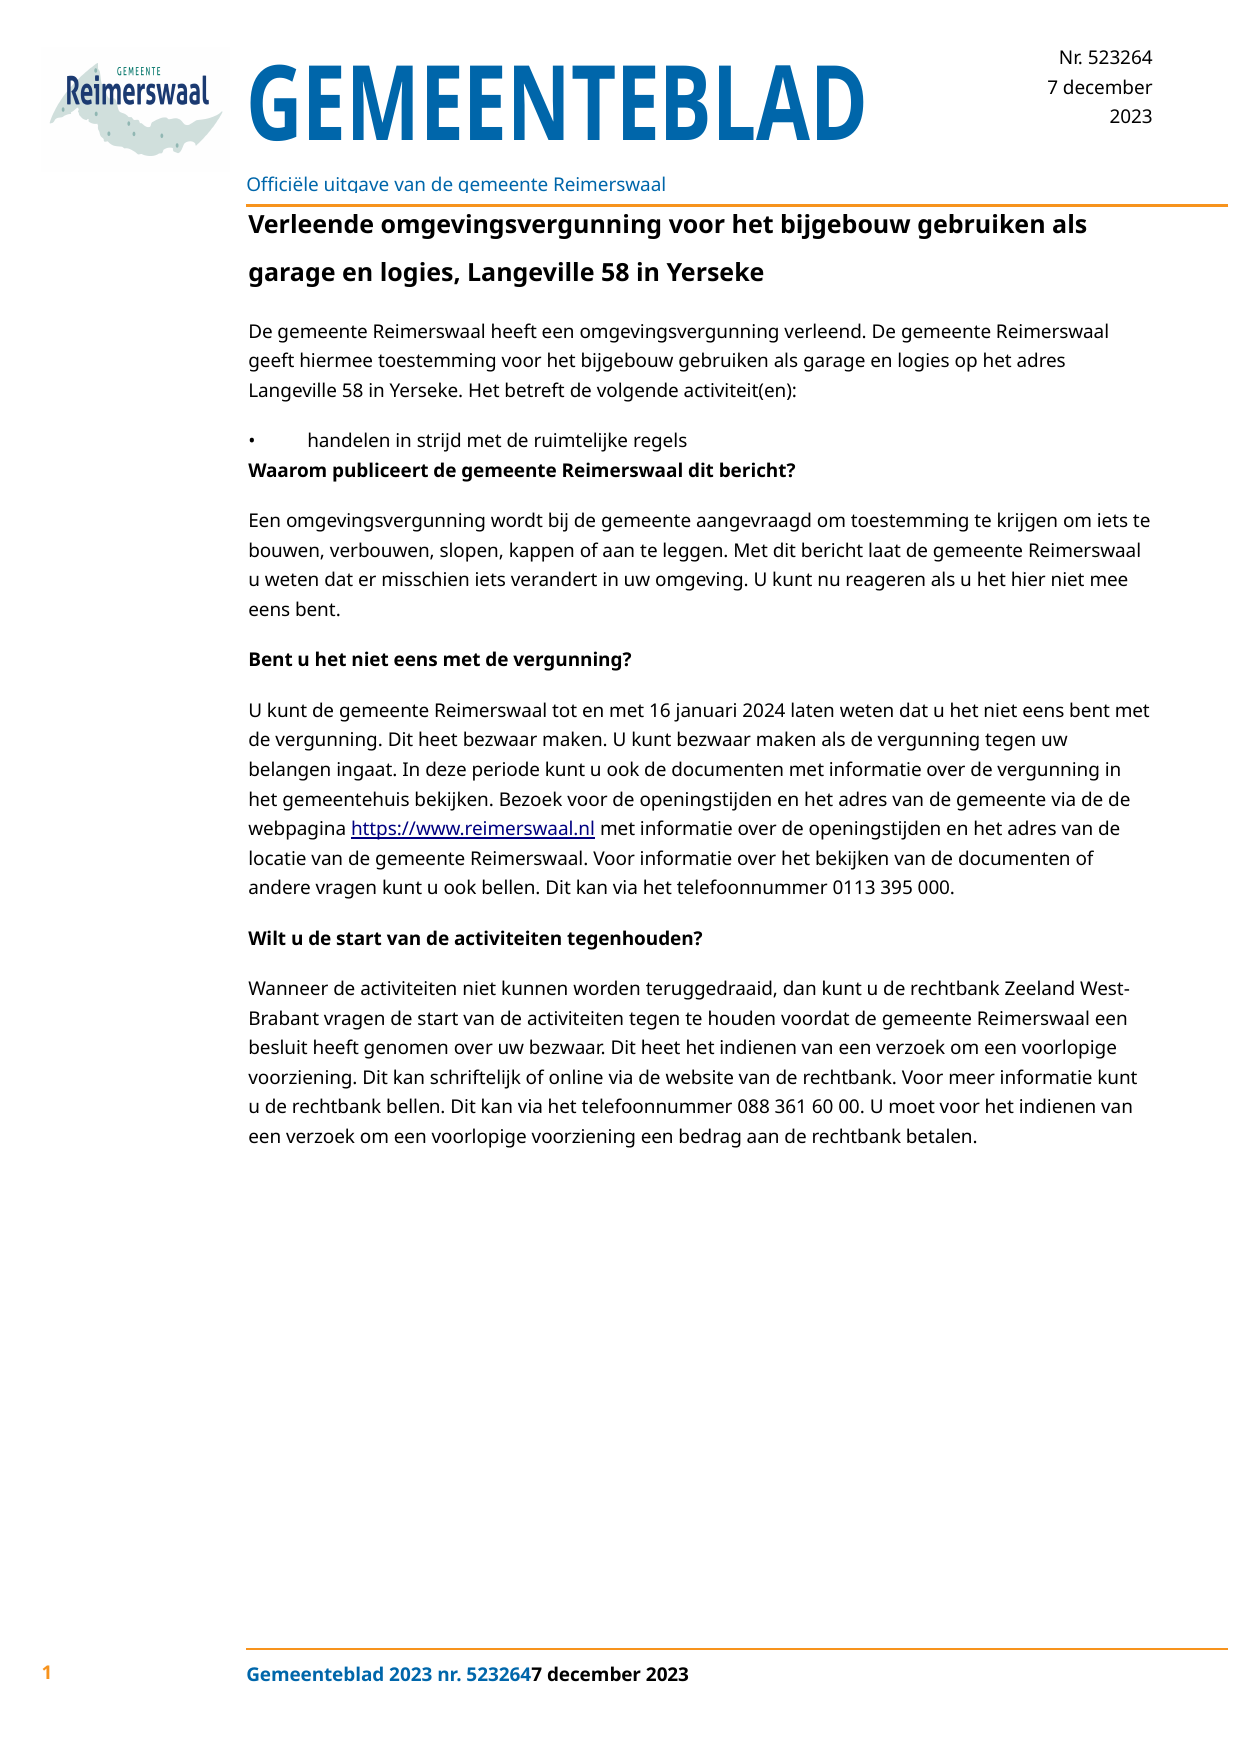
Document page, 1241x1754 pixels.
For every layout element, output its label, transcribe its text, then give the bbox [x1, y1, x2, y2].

text Verleende omgevingsvergunning voor het bijgebouw gebruiken als garage en logies, Langeville 58 in Yerseke [248, 207, 1152, 288]
list handelen in strijd met de ruimtelijke regels [248, 427, 1152, 453]
text Bent u het niet eens met de vergunning? [248, 647, 1152, 672]
text Waarom publiceert de gemeente Reimerswaal dit bericht? [248, 457, 1152, 483]
picture [41, 47, 231, 172]
text U kunt de gemeente Reimerswaal tot en met 16 januari 2024 laten weten dat u het niet eens bent met de vergunning. Dit heet bezwaar maken. U kunt bezwaar maken als de vergunning tegen uw belangen ingaat. In deze periode kunt u ook de documenten met informatie over de vergunning in het gemeentehuis bekijken. Bezoek voor de openingstijden en het adres van de gemeente via de de webpagina https://www.reimerswaal.nl met informatie over de openingstijden en het adres van de locatie van de gemeente Reimerswaal. Voor informatie over het bekijken van de documenten of andere vragen kunt u ook bellen. Dit kan via het telefoonnummer 0113 395 000. [248, 697, 1152, 900]
text Wilt u de start van de activiteiten tegenhouden? [248, 925, 1152, 951]
text Een omgevingsvergunning wordt bij de gemeente aangevraagd om toestemming te krijgen om iets te bouwen, verbouwen, slopen, kappen of aan te leggen. Met dit bericht laat de gemeente Reimerswaal u weten dat er misschien iets verandert in uw omgeving. U kunt nu reageren als u het hier niet mee eens bent. [248, 507, 1152, 622]
text Wanneer de activiteiten niet kunnen worden teruggedraaid, dan kunt u de rechtbank Zeeland West-Brabant vragen de start van de activiteiten tegen te houden voordat de gemeente Reimerswaal een besluit heeft genomen over uw bezwaar. Dit heet het indienen van een verzoek om een voorlopige voorziening. Dit kan schriftelijk of online via de website van de rechtbank. Voor meer informatie kunt u de rechtbank bellen. Dit kan via het telefoonnummer 088 361 60 00. U moet voor het indienen van een verzoek om een voorlopige voorziening een bedrag aan de rechtbank betalen. [248, 975, 1152, 1149]
text De gemeente Reimerswaal heeft een omgevingsvergunning verleend. De gemeente Reimerswaal geeft hiermee toestemming voor het bijgebouw gebruiken als garage en logies op het adres Langeville 58 in Yerseke. Het betreft de volgende activiteit(en): [248, 318, 1152, 403]
